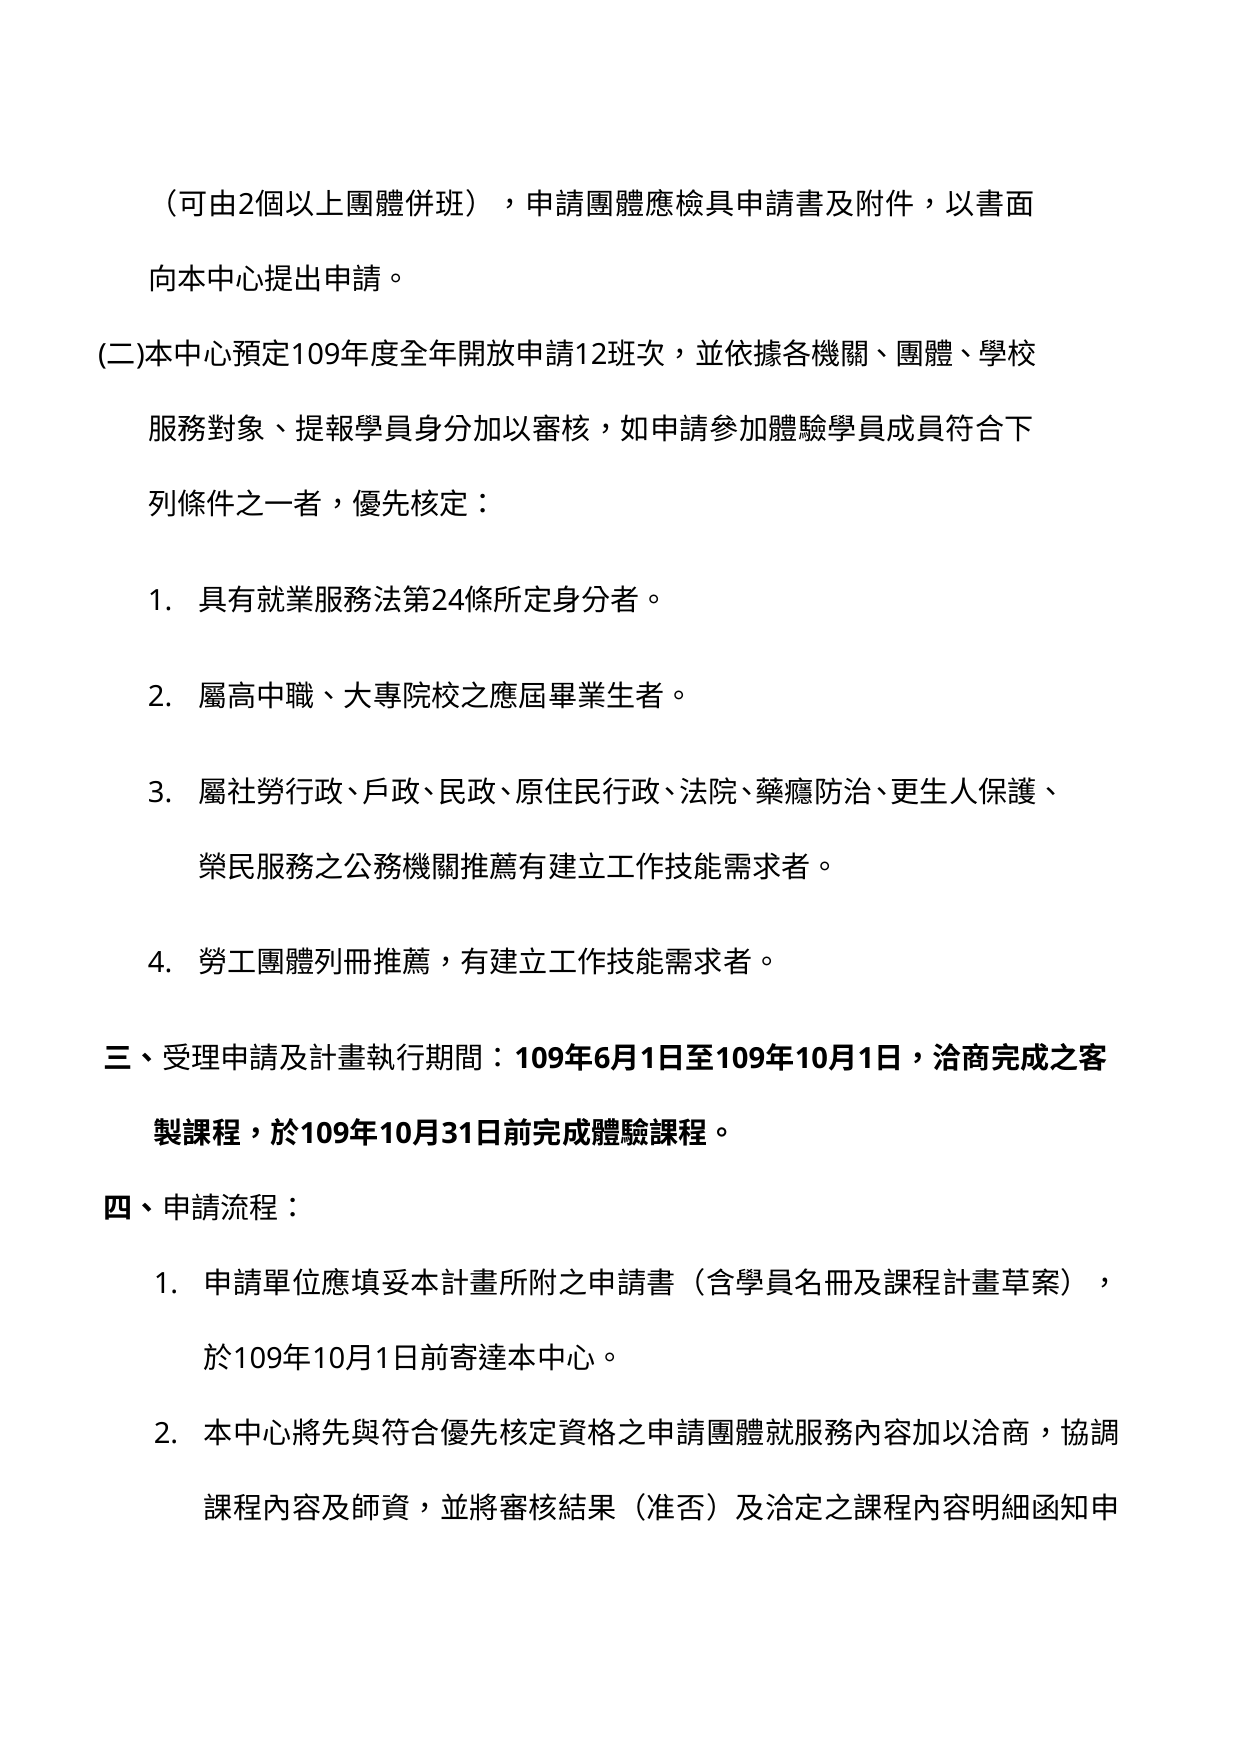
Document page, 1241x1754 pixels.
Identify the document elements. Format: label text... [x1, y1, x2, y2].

list 屬高中職、大專院校之應屆畢業生者。 [148, 656, 1036, 731]
list 勞工團體列冊推薦，有建立工作技能需求者。 [148, 923, 1036, 998]
list 受理申請及計畫執行期間：109年6月1日至109年10月1日，洽商完成之客製課程，於109年10月31日前完成體驗課程。 [103, 1019, 1110, 1169]
list 本中心預定109年度全年開放申請12班次，並依據各機關、團體、學校服務對象、提報學員身分加以審核，如申請參加體驗學員成員符合下列條件之一者，優先核定： [98, 314, 1036, 539]
list （可由2個以上團體併班），申請團體應檢具申請書及附件，以書面向本中心提出申請。 [98, 164, 1036, 314]
list 申請流程： [103, 1169, 1110, 1244]
list 具有就業服務法第24條所定身分者。 [148, 560, 1036, 635]
list 屬社勞行政、戶政、民政、原住民行政、法院、藥癮防治、更生人保護、榮民服務之公務機關推薦有建立工作技能需求者。 [148, 752, 1036, 902]
list 本中心將先與符合優先核定資格之申請團體就服務內容加以洽商，協調課程內容及師資，並將審核結果（准否）及洽定之課程內容明細函知申 [153, 1394, 1122, 1544]
list 申請單位應填妥本計畫所附之申請書（含學員名冊及課程計畫草案），於109年10月1日前寄達本中心。 [153, 1244, 1122, 1394]
